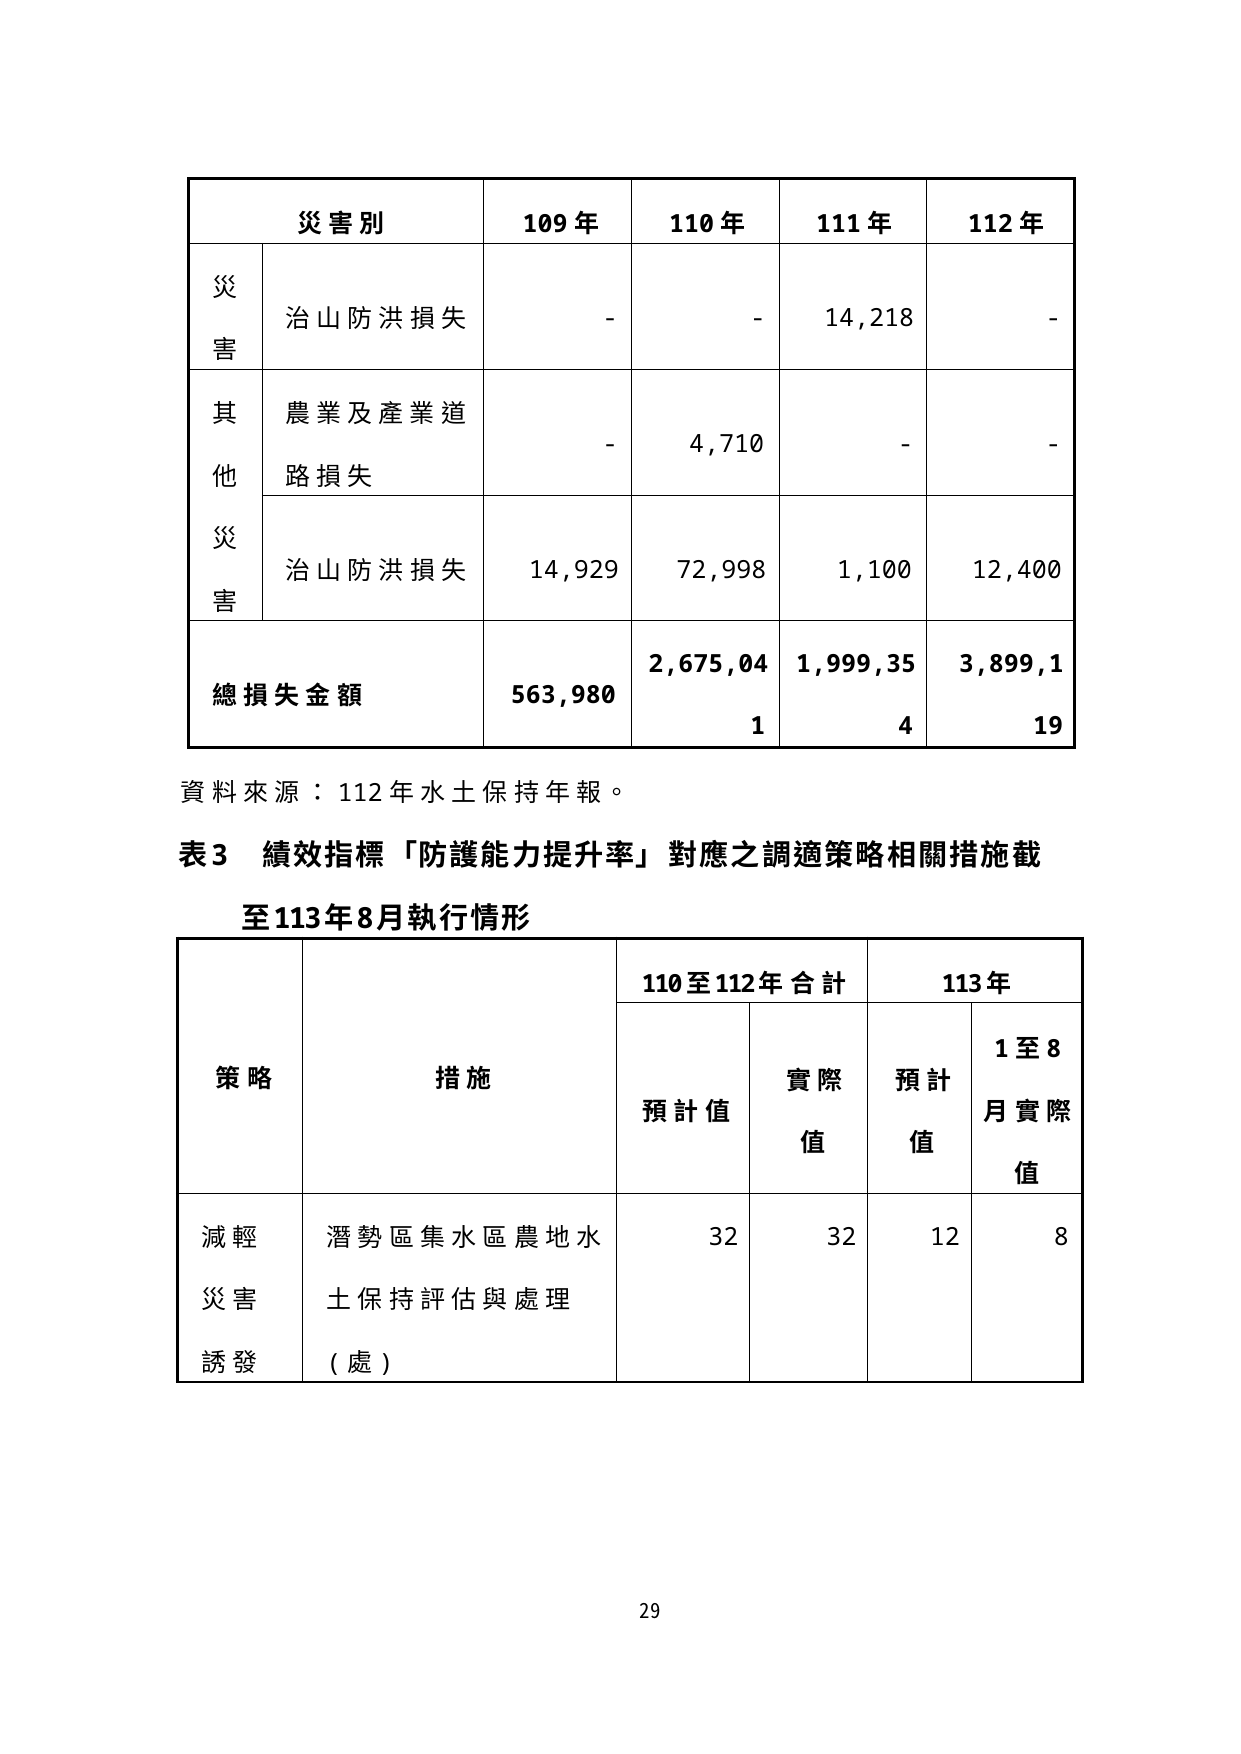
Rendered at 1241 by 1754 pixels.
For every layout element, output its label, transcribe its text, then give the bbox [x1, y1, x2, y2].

table_header 111年 [780, 180, 926, 243]
table_cell 4,710 [632, 370, 779, 495]
table_cell 治山防洪損失 [263, 244, 483, 369]
text 資料來源：112年水土保持年報。 [177, 749, 1063, 812]
table_cell 563,980 [484, 621, 631, 746]
table_cell 8 [972, 1194, 1081, 1381]
table_cell 1,999,354 [780, 621, 926, 746]
table_cell 2,675,041 [632, 621, 779, 746]
table_cell 32 [750, 1194, 867, 1381]
table_cell 3,899,119 [927, 621, 1073, 746]
table_cell 14,929 [484, 496, 631, 620]
table_cell - [484, 244, 631, 369]
table_cell 預計值 [617, 1003, 749, 1193]
table_cell 14,218 [780, 244, 926, 369]
table_cell 其他災害 [190, 370, 262, 620]
table_cell 潛勢區集水區農地水土保持評估與處理(處) [303, 1194, 616, 1381]
table_header 110至112年合計 [617, 940, 867, 1002]
table_cell 農業及產業道路損失 [263, 370, 483, 495]
table_cell - [927, 244, 1073, 369]
text 表3 績效指標「防護能力提升率」對應之調適策略相關措施截至113年8月執行情形 [163, 812, 1063, 937]
table_header 措施 [303, 940, 616, 1193]
table_header 109年 [484, 180, 631, 243]
table_header 112年 [927, 180, 1073, 243]
table_header 113年 [868, 940, 1081, 1002]
table_cell 72,998 [632, 496, 779, 620]
table_header 災害別 [190, 180, 483, 243]
table_cell - [484, 370, 631, 495]
table_cell 實際值 [750, 1003, 867, 1193]
table_header 110年 [632, 180, 779, 243]
table_cell - [780, 370, 926, 495]
table_cell 1至8月實際值 [972, 1003, 1081, 1193]
table_cell 治山防洪損失 [263, 496, 483, 620]
table_cell 總損失金額 [190, 621, 483, 746]
table_cell 災害 [190, 244, 262, 369]
table_cell 12,400 [927, 496, 1073, 620]
table_cell 12 [868, 1194, 971, 1381]
table_cell 預計值 [868, 1003, 971, 1193]
table_cell 32 [617, 1194, 749, 1381]
table_cell 減輕災害誘發 [179, 1194, 302, 1381]
table_cell - [927, 370, 1073, 495]
table_header 策略 [179, 940, 302, 1193]
table_cell - [632, 244, 779, 369]
table_cell 1,100 [780, 496, 926, 620]
